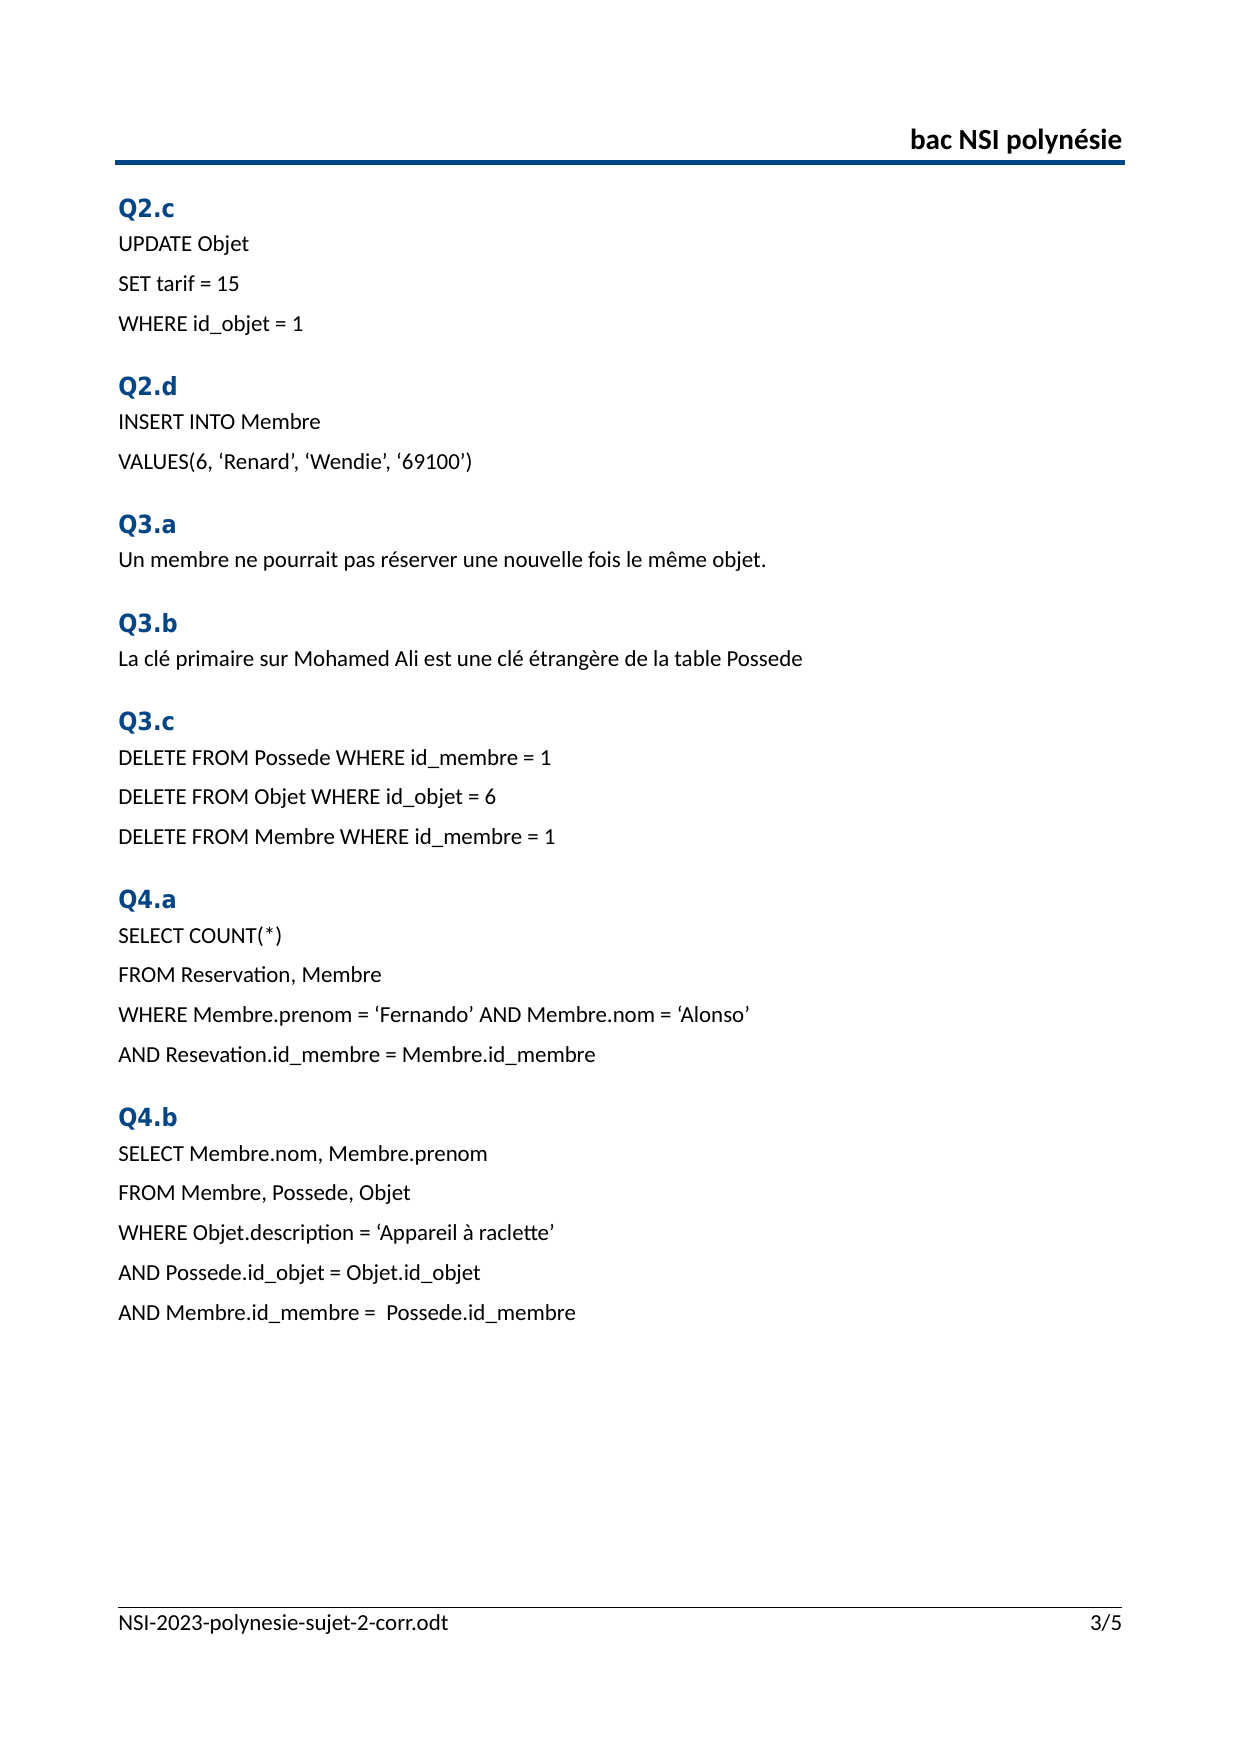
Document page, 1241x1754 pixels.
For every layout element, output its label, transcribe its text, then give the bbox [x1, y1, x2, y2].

text WHERE Membre.prenom = ‘Fernando’ AND Membre.nom = ‘Alonso’ [118, 1000, 1122, 1028]
text UPDATE Objet [118, 229, 1122, 257]
subtitle Q3.c [118, 707, 1122, 737]
text DELETE FROM Possede WHERE id_membre = 1 [118, 743, 1122, 771]
text SELECT COUNT(*) [118, 921, 1122, 949]
text INSERT INTO Membre [118, 407, 1122, 435]
text AND Membre.id_membre = Possede.id_membre [118, 1298, 1122, 1326]
text SET tarif = 15 [118, 269, 1122, 297]
subtitle Q3.b [118, 609, 1122, 638]
text WHERE id_objet = 1 [118, 309, 1122, 337]
text Un membre ne pourrait pas réserver une nouvelle fois le même objet. [118, 546, 1122, 573]
subtitle Q4.b [118, 1103, 1122, 1133]
subtitle Q4.a [118, 886, 1122, 915]
text FROM Membre, Possede, Objet [118, 1178, 1122, 1206]
text AND Possede.id_objet = Objet.id_objet [118, 1258, 1122, 1286]
text AND Resevation.id_membre = Membre.id_membre [118, 1040, 1122, 1068]
subtitle Q2.c [118, 194, 1122, 223]
text VALUES(6, ‘Renard’, ‘Wendie’, ‘69100’) [118, 447, 1122, 475]
text FROM Reservation, Membre [118, 961, 1122, 988]
text La clé primaire sur Mohamed Ali est une clé étrangère de la table Possede [118, 644, 1122, 672]
subtitle Q3.a [118, 510, 1122, 539]
text DELETE FROM Objet WHERE id_objet = 6 [118, 782, 1122, 810]
text SELECT Membre.nom, Membre.prenom [118, 1139, 1122, 1167]
text DELETE FROM Membre WHERE id_membre = 1 [118, 822, 1122, 850]
text WHERE Objet.description = ‘Appareil à raclette’ [118, 1218, 1122, 1246]
subtitle Q2.d [118, 372, 1122, 401]
